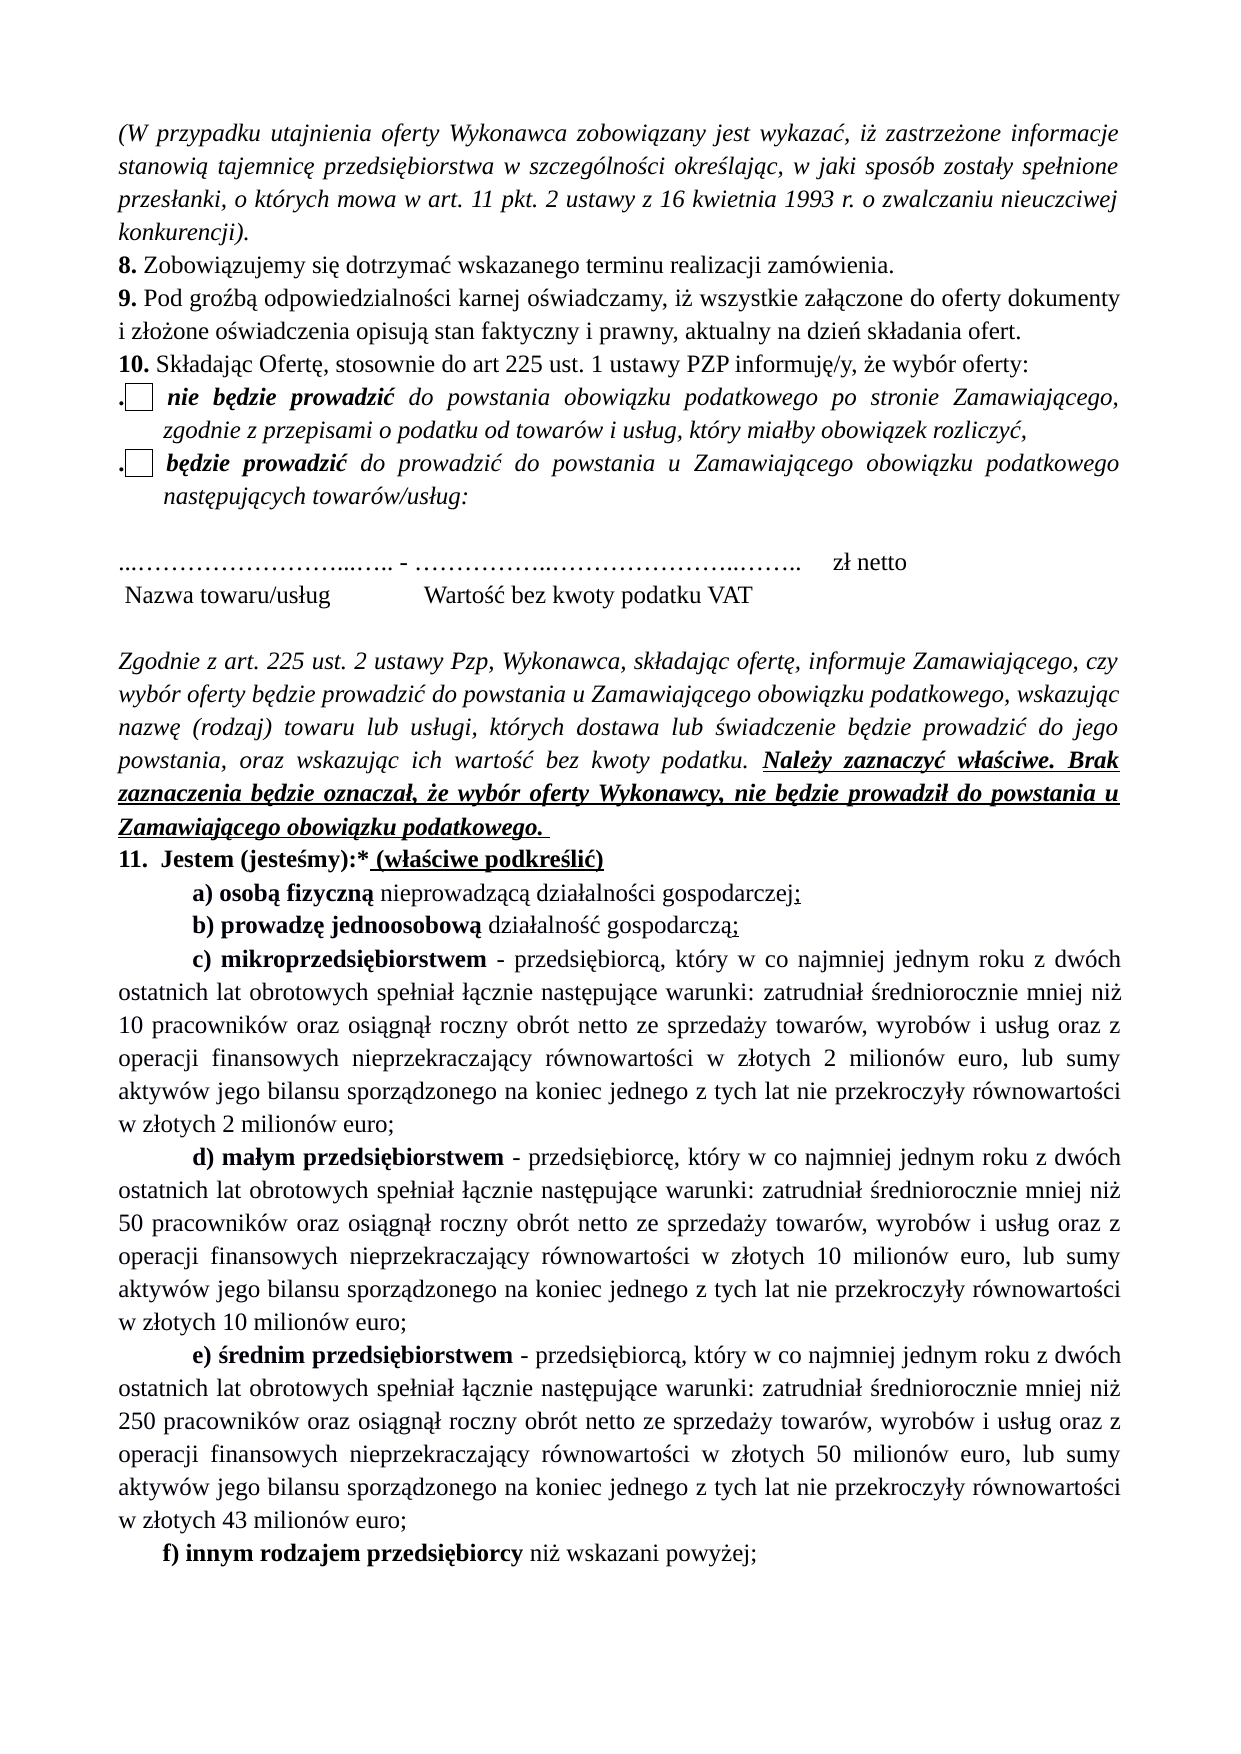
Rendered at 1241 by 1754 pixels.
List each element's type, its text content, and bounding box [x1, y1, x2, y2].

text 10. Składając Ofertę, stosownie do art 225 ust. 1 ustawy PZP informuję/y, że wybór oferty: [118, 349, 1122, 378]
text b) prowadzę jednoosobową działalność gospodarczą; [118, 911, 1122, 939]
text f) innym rodzajem przedsiębiorcy niż wskazani powyżej; [118, 1538, 1122, 1567]
text a) osobą fizyczną nieprowadzącą działalności gospodarczej; [118, 878, 1122, 906]
text 11. Jestem (jesteśmy):* (właściwe podkreślić) [118, 844, 1122, 873]
text ...……………………...….. - ……………..…………………..…….. zł netto [118, 547, 1122, 576]
text Zgodnie z art. 225 ust. 2 ustawy Pzp, Wykonawca, składając ofertę, informuje Zamawiającego, czy wybór oferty będzie prowadzić do powstania u Zamawiającego obowiązku podatkowego, wskazując nazwę (rodzaj) towaru lub usługi, których dostawa lub świadczenie będzie prowadzić do jego powstania, oraz wskazując ich wartość bez kwoty podatku. Należy zaznaczyć właściwe. Brak zaznaczenia będzie oznaczał, że wybór oferty Wykonawcy, nie będzie prowadził do powstania u Zamawiającego obowiązku podatkowego. [118, 646, 1122, 840]
text c) mikroprzedsiębiorstwem - przedsiębiorcą, który w co najmniej jednym roku z dwóch ostatnich lat obrotowych spełniał łącznie następujące warunki: zatrudniał średniorocznie mniej niż 10 pracowników oraz osiągnął roczny obrót netto ze sprzedaży towarów, wyrobów i usług oraz z operacji finansowych nieprzekraczający równowartości w złotych 2 milionów euro, lub sumy aktywów jego bilansu sporządzonego na koniec jednego z tych lat nie przekroczyły równowartości w złotych 2 milionów euro; [118, 944, 1122, 1137]
list będzie prowadzić do prowadzić do powstania u Zamawiającego obowiązku podatkowego następujących towarów/usług: [118, 448, 1122, 510]
text e) średnim przedsiębiorstwem - przedsiębiorcą, który w co najmniej jednym roku z dwóch ostatnich lat obrotowych spełniał łącznie następujące warunki: zatrudniał średniorocznie mniej niż 250 pracowników oraz osiągnął roczny obrót netto ze sprzedaży towarów, wyrobów i usług oraz z operacji finansowych nieprzekraczający równowartości w złotych 50 milionów euro, lub sumy aktywów jego bilansu sporządzonego na koniec jednego z tych lat nie przekroczyły równowartości w złotych 43 milionów euro; [118, 1340, 1122, 1534]
text 8. Zobowiązujemy się dotrzymać wskazanego terminu realizacji zamówienia. [118, 250, 1122, 279]
text (W przypadku utajnienia oferty Wykonawca zobowiązany jest wykazać, iż zastrzeżone informacje stanowią tajemnicę przedsiębiorstwa w szczególności określając, w jaki sposób zostały spełnione przesłanki, o których mowa w art. 11 pkt. 2 ustawy z 16 kwietnia 1993 r. o zwalczaniu nieuczciwej konkurencji). [118, 118, 1122, 246]
text Nazwa towaru/usług Wartość bez kwoty podatku VAT [118, 580, 1122, 609]
text d) małym przedsiębiorstwem - przedsiębiorcę, który w co najmniej jednym roku z dwóch ostatnich lat obrotowych spełniał łącznie następujące warunki: zatrudniał średniorocznie mniej niż 50 pracowników oraz osiągnął roczny obrót netto ze sprzedaży towarów, wyrobów i usług oraz z operacji finansowych nieprzekraczający równowartości w złotych 10 milionów euro, lub sumy aktywów jego bilansu sporządzonego na koniec jednego z tych lat nie przekroczyły równowartości w złotych 10 milionów euro; [118, 1142, 1122, 1336]
text 9. Pod groźbą odpowiedzialności karnej oświadczamy, iż wszystkie załączone do oferty dokumenty i złożone oświadczenia opisują stan faktyczny i prawny, aktualny na dzień składania ofert. [118, 283, 1122, 345]
list nie będzie prowadzić do powstania obowiązku podatkowego po stronie Zamawiającego, zgodnie z przepisami o podatku od towarów i usług, który miałby obowiązek rozliczyć, [118, 382, 1122, 444]
